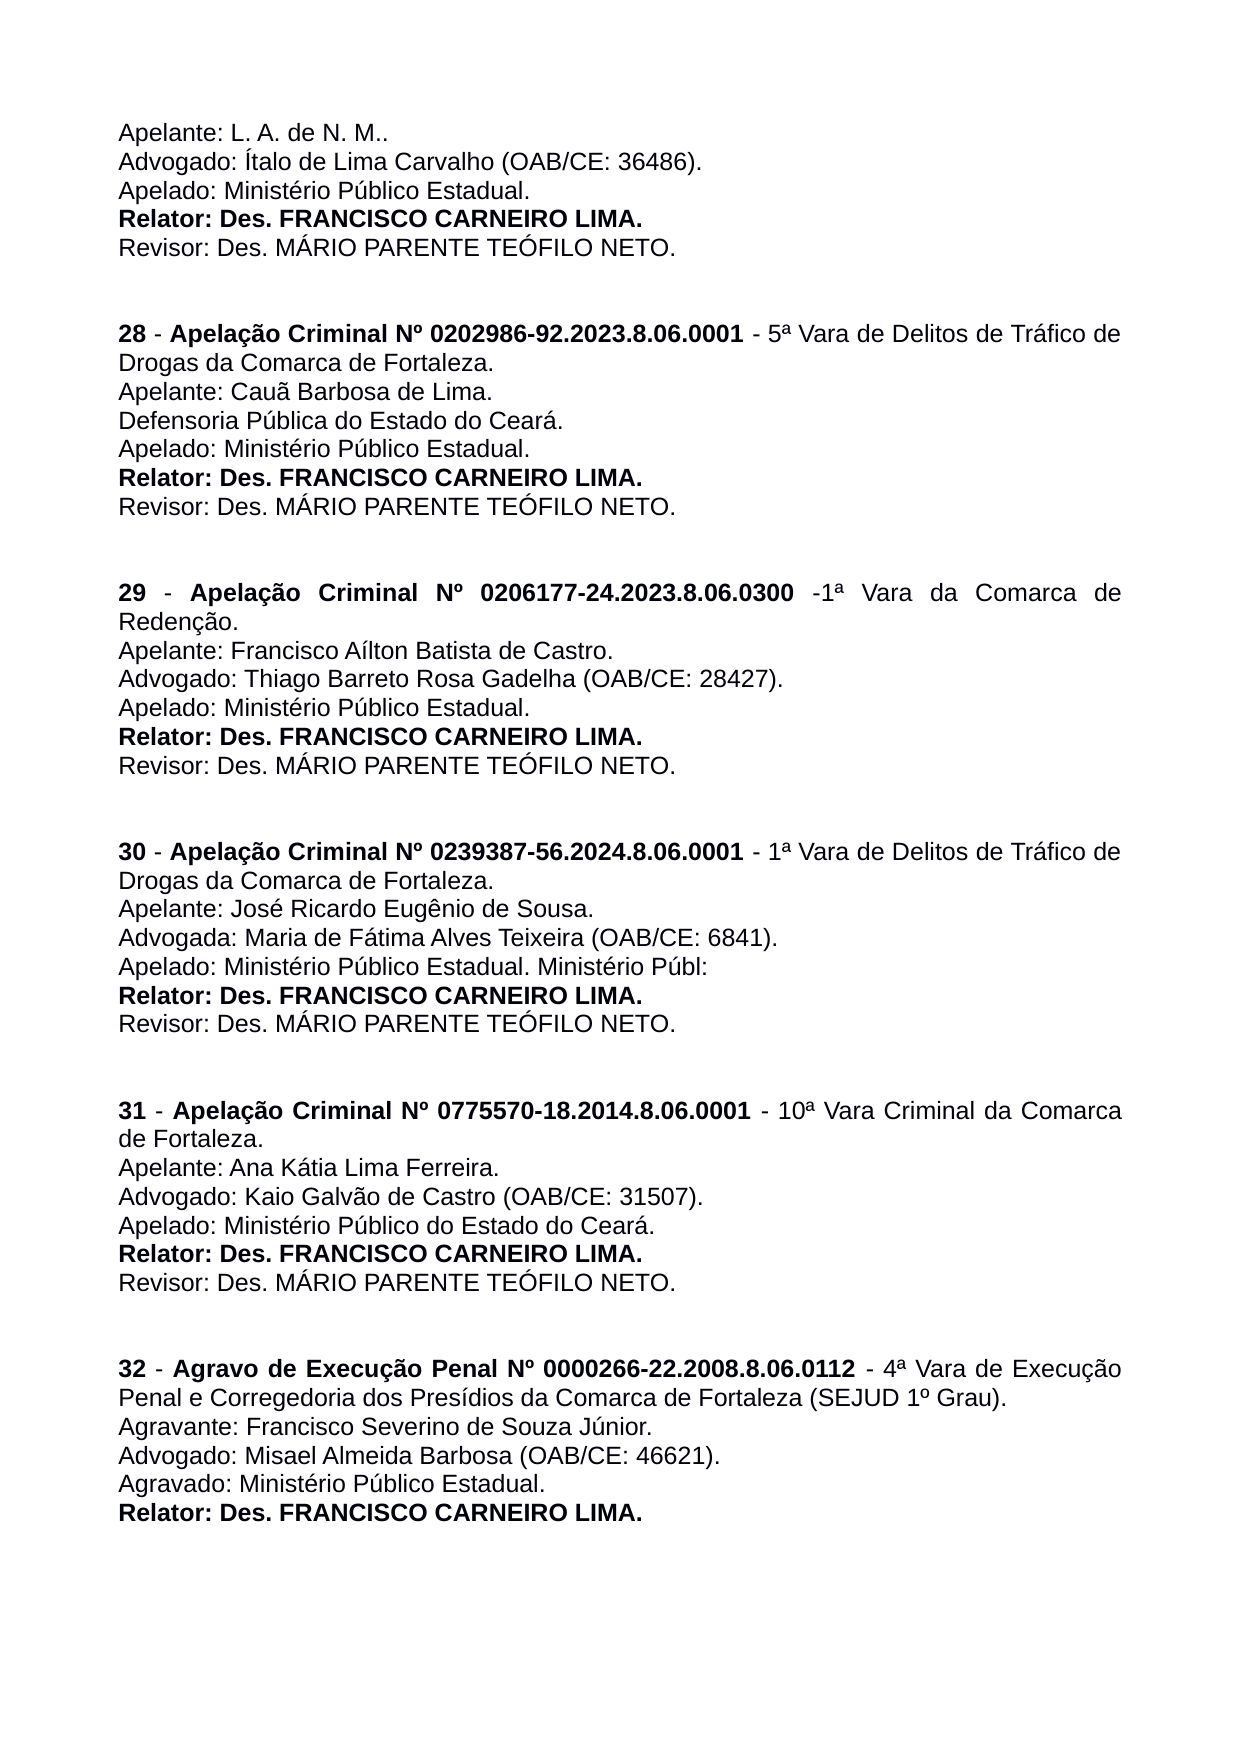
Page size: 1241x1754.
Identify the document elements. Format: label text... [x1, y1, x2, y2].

text Apelante: Francisco Aílton Batista de Castro. [118, 636, 1122, 664]
text Revisor: Des. MÁRIO PARENTE TEÓFILO NETO. [118, 492, 1122, 521]
text Apelante: Ana Kátia Lima Ferreira. [118, 1153, 1122, 1182]
text Revisor: Des. MÁRIO PARENTE TEÓFILO NETO. [118, 233, 1122, 262]
text Advogado: Ítalo de Lima Carvalho (OAB/CE: 36486). [118, 147, 1122, 176]
text 31 - Apelação Criminal Nº 0775570-18.2014.8.06.0001 - 10ª Vara Criminal da Comarca de Fortaleza. [118, 1096, 1122, 1153]
text Apelado: Ministério Público do Estado do Ceará. [118, 1211, 1122, 1239]
text 28 - Apelação Criminal Nº 0202986-92.2023.8.06.0001 - 5ª Vara de Delitos de Tráfico de Drogas da Comarca de Fortaleza. [118, 319, 1122, 377]
text Advogada: Maria de Fátima Alves Teixeira (OAB/CE: 6841). [118, 923, 1122, 952]
text Revisor: Des. MÁRIO PARENTE TEÓFILO NETO. [118, 1009, 1122, 1038]
text Revisor: Des. MÁRIO PARENTE TEÓFILO NETO. [118, 751, 1122, 779]
text Apelado: Ministério Público Estadual. [118, 693, 1122, 722]
text Relator: Des. FRANCISCO CARNEIRO LIMA. [118, 1239, 1122, 1268]
text Revisor: Des. MÁRIO PARENTE TEÓFILO NETO. [118, 1268, 1122, 1297]
text 30 - Apelação Criminal Nº 0239387-56.2024.8.06.0001 - 1ª Vara de Delitos de Tráfico de Drogas da Comarca de Fortaleza. [118, 837, 1122, 894]
text Apelado: Ministério Público Estadual. Ministério Públ: [118, 952, 1122, 981]
text Apelado: Ministério Público Estadual. [118, 176, 1122, 204]
text Advogado: Thiago Barreto Rosa Gadelha (OAB/CE: 28427). [118, 664, 1122, 693]
text 32 - Agravo de Execução Penal Nº 0000266-22.2008.8.06.0112 - 4ª Vara de Execução Penal e Corregedoria dos Presídios da Comarca de Fortaleza (SEJUD 1º Grau). [118, 1354, 1122, 1412]
text Relator: Des. FRANCISCO CARNEIRO LIMA. [118, 981, 1122, 1009]
text Agravado: Ministério Público Estadual. [118, 1469, 1122, 1498]
text Agravante: Francisco Severino de Souza Júnior. [118, 1412, 1122, 1441]
text Apelante: L. A. de N. M.. [118, 118, 1122, 147]
text Relator: Des. FRANCISCO CARNEIRO LIMA. [118, 204, 1122, 233]
text Relator: Des. FRANCISCO CARNEIRO LIMA. [118, 1498, 1122, 1527]
text Relator: Des. FRANCISCO CARNEIRO LIMA. [118, 722, 1122, 751]
text Relator: Des. FRANCISCO CARNEIRO LIMA. [118, 463, 1122, 492]
text Apelante: José Ricardo Eugênio de Sousa. [118, 894, 1122, 923]
text Apelado: Ministério Público Estadual. [118, 434, 1122, 463]
text Advogado: Kaio Galvão de Castro (OAB/CE: 31507). [118, 1182, 1122, 1211]
text 29 - Apelação Criminal Nº 0206177-24.2023.8.06.0300 -1ª Vara da Comarca de Redenção. [118, 578, 1122, 636]
text Defensoria Pública do Estado do Ceará. [118, 406, 1122, 434]
text Advogado: Misael Almeida Barbosa (OAB/CE: 46621). [118, 1441, 1122, 1469]
text Apelante: Cauã Barbosa de Lima. [118, 377, 1122, 406]
